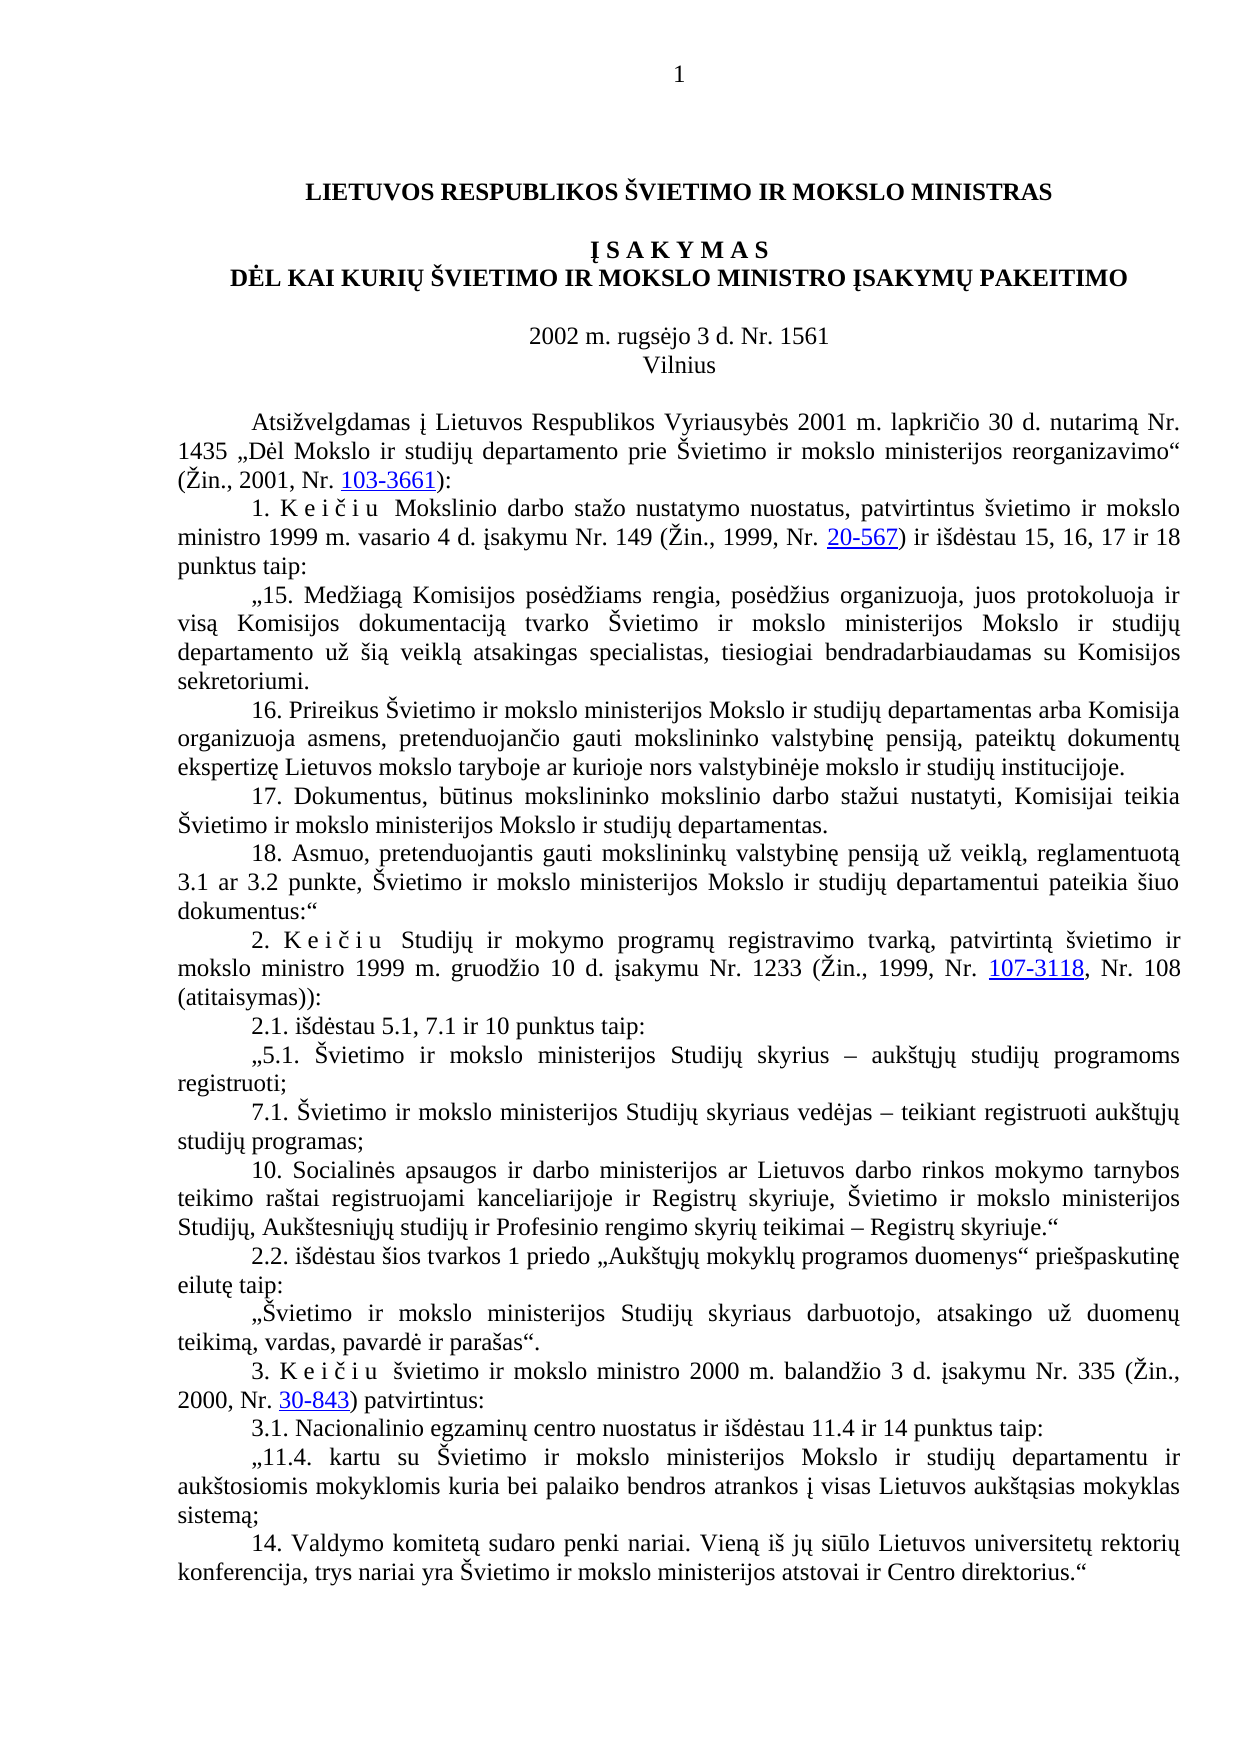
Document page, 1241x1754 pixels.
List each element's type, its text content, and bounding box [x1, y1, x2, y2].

text 2002 m. rugsėjo 3 d. Nr. 1561 [177, 321, 1181, 350]
text Vilnius [177, 350, 1181, 378]
text Atsižvelgdamas į Lietuvos Respublikos Vyriausybės 2001 m. lapkričio 30 d. nutarimą Nr. 1435 „Dėl Mokslo ir studijų departamento prie Švietimo ir mokslo ministerijos reorganizavimo“ (Žin., 2001, Nr. 103-3661): [177, 407, 1181, 493]
text „Švietimo ir mokslo ministerijos Studijų skyriaus darbuotojo, atsakingo už duomenų teikimą, vardas, pavardė ir parašas“. [177, 1298, 1181, 1356]
text 18. Asmuo, pretenduojantis gauti mokslininkų valstybinę pensiją už veiklą, reglamentuotą 3.1 ar 3.2 punkte, Švietimo ir mokslo ministerijos Mokslo ir studijų departamentui pateikia šiuo dokumentus:“ [177, 838, 1181, 925]
text 2.1. išdėstau 5.1, 7.1 ir 10 punktus taip: [177, 1011, 1181, 1040]
text 7.1. Švietimo ir mokslo ministerijos Studijų skyriaus vedėjas – teikiant registruoti aukštųjų studijų programas; [177, 1097, 1181, 1155]
text „15. Medžiagą Komisijos posėdžiams rengia, posėdžius organizuoja, juos protokoluoja ir visą Komisijos dokumentaciją tvarko Švietimo ir mokslo ministerijos Mokslo ir studijų departamento už šią veiklą atsakingas specialistas, tiesiogiai bendradarbiaudamas su Komisijos sekretoriumi. [177, 580, 1181, 695]
text 14. Valdymo komitetą sudaro penki nariai. Vieną iš jų siūlo Lietuvos universitetų rektorių konferencija, trys nariai yra Švietimo ir mokslo ministerijos atstovai ir Centro direktorius.“ [177, 1528, 1181, 1586]
text 3.1. Nacionalinio egzaminų centro nuostatus ir išdėstau 11.4 ir 14 punktus taip: [177, 1413, 1181, 1442]
text DĖL KAI KURIŲ ŠVIETIMO IR MOKSLO MINISTRO ĮSAKYMŲ PAKEITIMO [177, 263, 1181, 292]
text 16. Prireikus Švietimo ir mokslo ministerijos Mokslo ir studijų departamentas arba Komisija organizuoja asmens, pretenduojančio gauti mokslininko valstybinę pensiją, pateiktų dokumentų ekspertizę Lietuvos mokslo taryboje ar kurioje nors valstybinėje mokslo ir studijų institucijoje. [177, 695, 1181, 781]
text „5.1. Švietimo ir mokslo ministerijos Studijų skyrius – aukštųjų studijų programoms registruoti; [177, 1040, 1181, 1097]
text 2. Keičiu Studijų ir mokymo programų registravimo tvarką, patvirtintą švietimo ir mokslo ministro 1999 m. gruodžio 10 d. įsakymu Nr. 1233 (Žin., 1999, Nr. 107-3118, Nr. 108 (atitaisymas)): [177, 925, 1181, 1011]
text Į S A K Y M A S [177, 235, 1181, 263]
text „11.4. kartu su Švietimo ir mokslo ministerijos Mokslo ir studijų departamentu ir aukštosiomis mokyklomis kuria bei palaiko bendros atrankos į visas Lietuvos aukštąsias mokyklas sistemą; [177, 1442, 1181, 1528]
text LIETUVOS RESPUBLIKOS ŠVIETIMO IR MOKSLO MINISTRAS [177, 177, 1181, 206]
text 1. Keičiu Mokslinio darbo stažo nustatymo nuostatus, patvirtintus švietimo ir mokslo ministro 1999 m. vasario 4 d. įsakymu Nr. 149 (Žin., 1999, Nr. 20-567) ir išdėstau 15, 16, 17 ir 18 punktus taip: [177, 493, 1181, 580]
text 10. Socialinės apsaugos ir darbo ministerijos ar Lietuvos darbo rinkos mokymo tarnybos teikimo raštai registruojami kanceliarijoje ir Registrų skyriuje, Švietimo ir mokslo ministerijos Studijų, Aukštesniųjų studijų ir Profesinio rengimo skyrių teikimai – Registrų skyriuje.“ [177, 1155, 1181, 1241]
text 2.2. išdėstau šios tvarkos 1 priedo „Aukštųjų mokyklų programos duomenys“ priešpaskutinę eilutę taip: [177, 1241, 1181, 1298]
text 17. Dokumentus, būtinus mokslininko mokslinio darbo stažui nustatyti, Komisijai teikia Švietimo ir mokslo ministerijos Mokslo ir studijų departamentas. [177, 781, 1181, 838]
text 3. Keičiu švietimo ir mokslo ministro 2000 m. balandžio 3 d. įsakymu Nr. 335 (Žin., 2000, Nr. 30-843) patvirtintus: [177, 1356, 1181, 1413]
